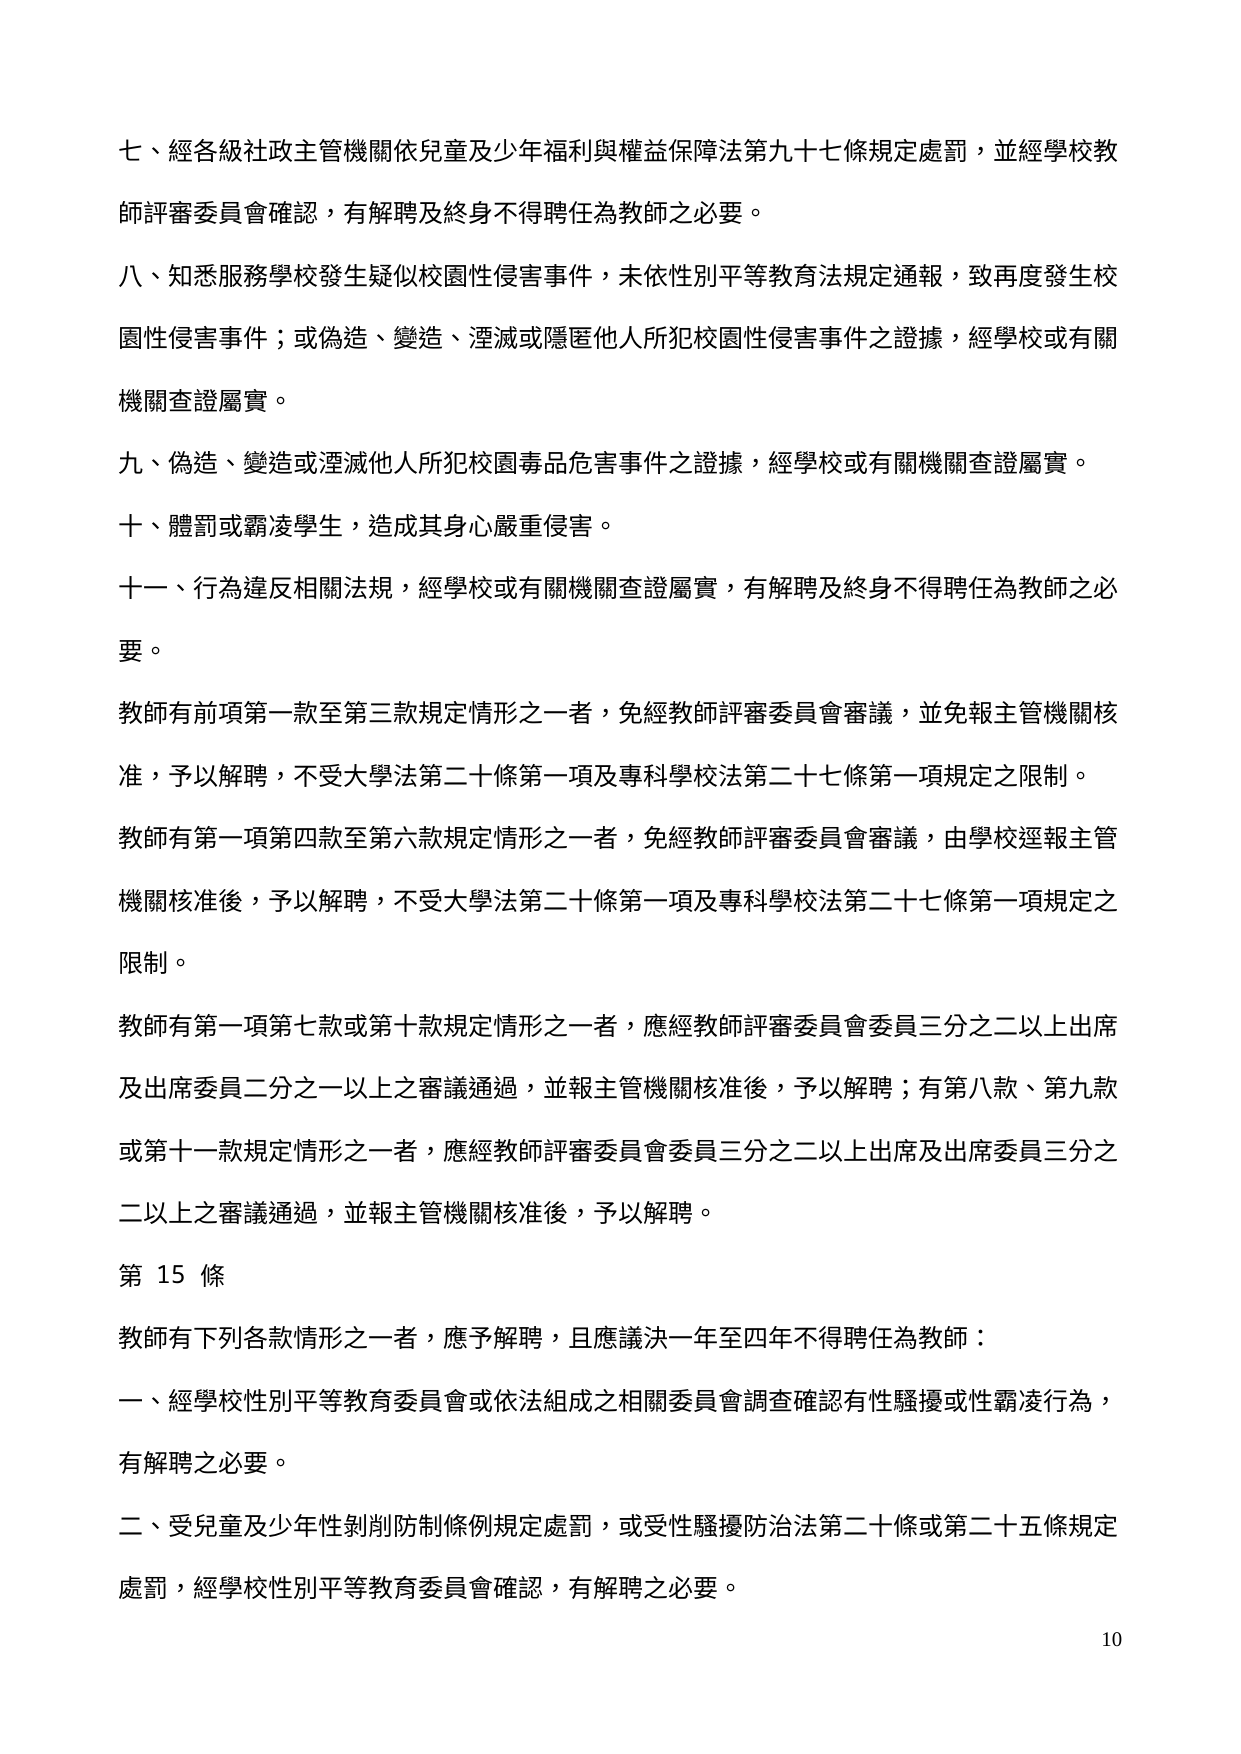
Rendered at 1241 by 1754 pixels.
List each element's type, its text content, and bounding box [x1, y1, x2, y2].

text 教師有下列各款情形之一者，應予解聘，且應議決一年至四年不得聘任為教師： 一、經學校性別平等教育委員會或依法組成之相關委員會調查確認有性騷擾或性霸凌行為，有解聘之必要。 二、受兒童及少年性剝削防制條例規定處罰，或受性騷擾防治法第二十條或第二十五條規定處罰，經學校性別平等教育委員會確認，有解聘之必要。 [118, 1295, 1122, 1608]
text 七、經各級社政主管機關依兒童及少年福利與權益保障法第九十七條規定處罰，並經學校教師評審委員會確認，有解聘及終身不得聘任為教師之必要。 八、知悉服務學校發生疑似校園性侵害事件，未依性別平等教育法規定通報，致再度發生校園性侵害事件；或偽造、變造、湮滅或隱匿他人所犯校園性侵害事件之證據，經學校或有關機關查證屬實。 九、偽造、變造或湮滅他人所犯校園毒品危害事件之證據，經學校或有關機關查證屬實。 十、體罰或霸凌學生，造成其身心嚴重侵害。 十一、行為違反相關法規，經學校或有關機關查證屬實，有解聘及終身不得聘任為教師之必要。 教師有前項第一款至第三款規定情形之一者，免經教師評審委員會審議，並免報主管機關核准，予以解聘，不受大學法第二十條第一項及專科學校法第二十七條第一項規定之限制。 教師有第一項第四款至第六款規定情形之一者，免經教師評審委員會審議，由學校逕報主管機關核准後，予以解聘，不受大學法第二十條第一項及專科學校法第二十七條第一項規定之限制。 教師有第一項第七款或第十款規定情形之一者，應經教師評審委員會委員三分之二以上出席及出席委員二分之一以上之審議通過，並報主管機關核准後，予以解聘；有第八款、第九款或第十一款規定情形之一者，應經教師評審委員會委員三分之二以上出席及出席委員三分之二以上之審議通過，並報主管機關核准後，予以解聘。 [118, 108, 1122, 1233]
text 第 15 條 [118, 1233, 1122, 1295]
